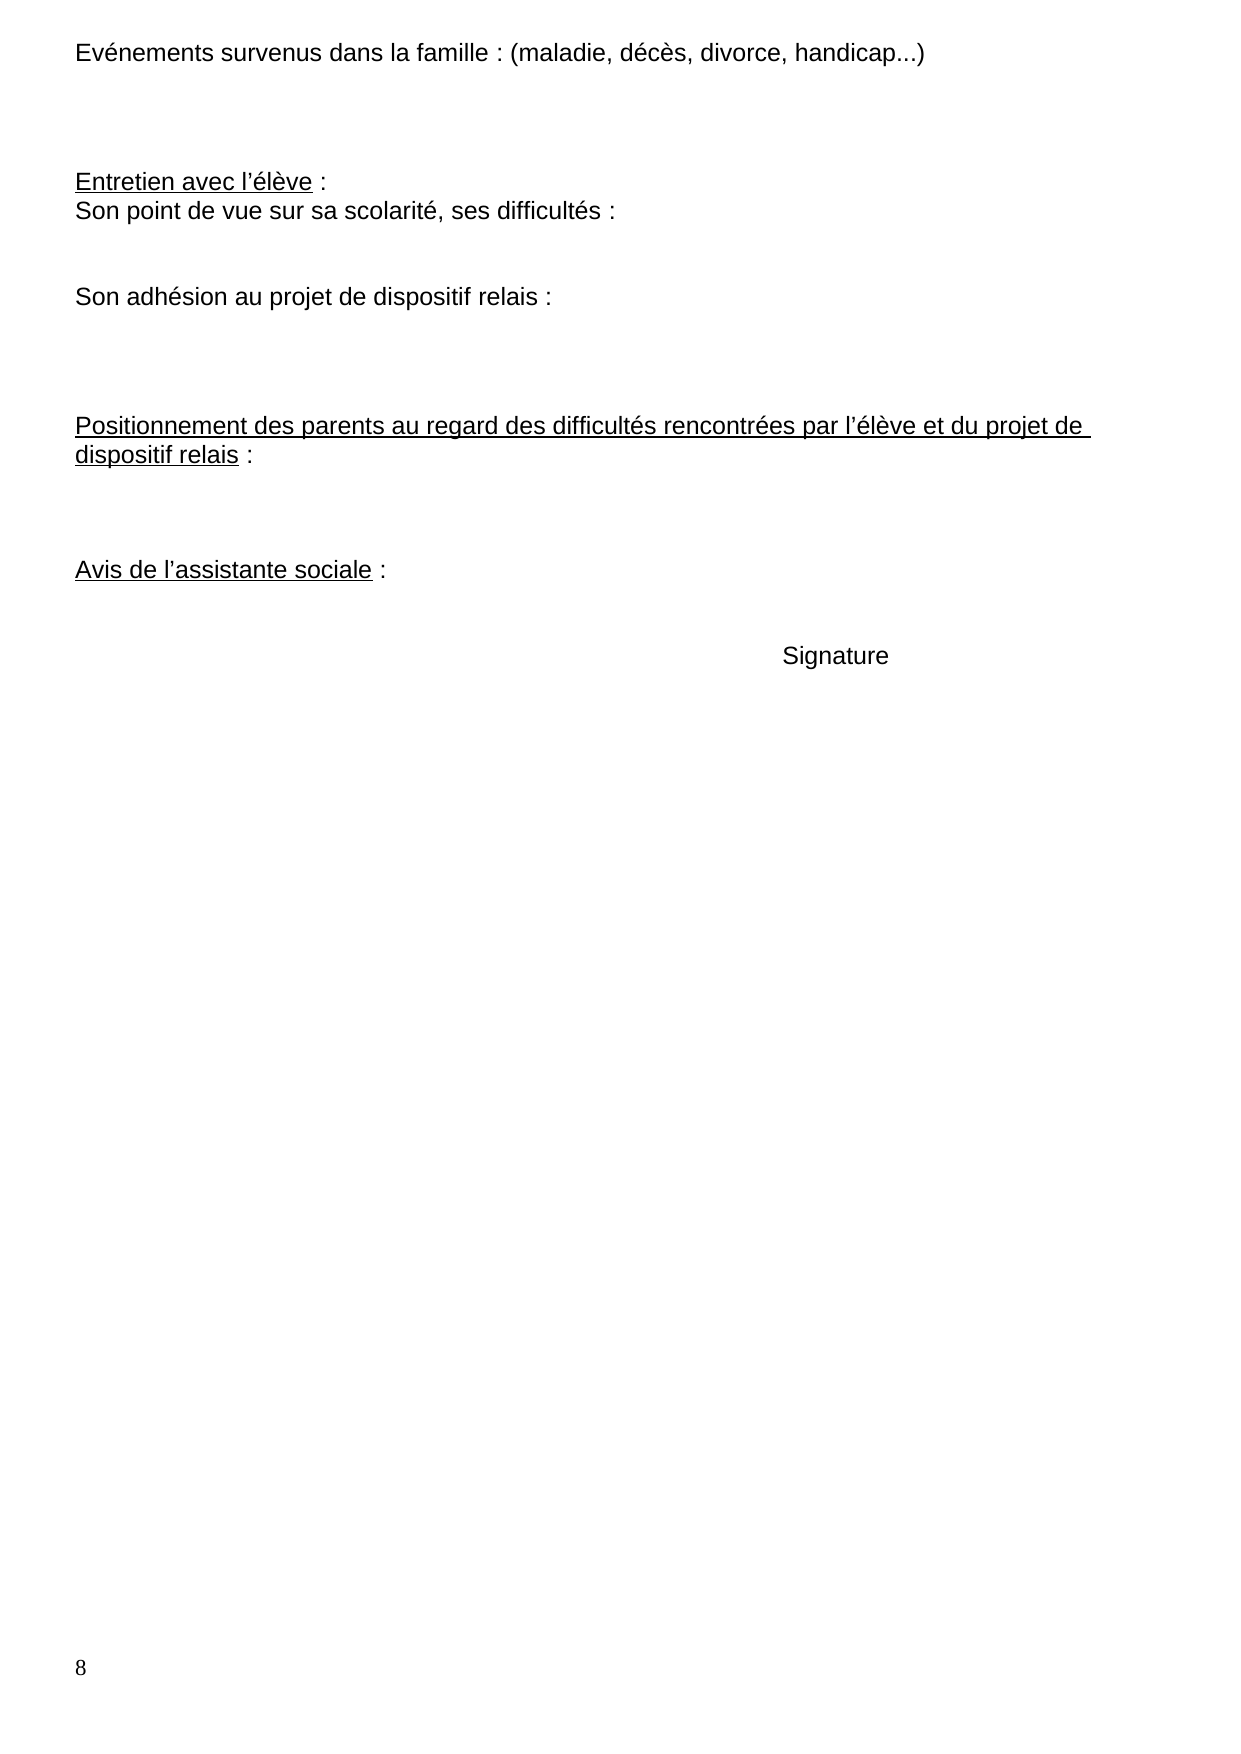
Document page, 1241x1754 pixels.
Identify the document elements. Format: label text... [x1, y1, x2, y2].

text Son point de vue sur sa scolarité, ses difficultés : [75, 196, 1181, 224]
text Entretien avec l’élève : [75, 167, 1181, 196]
text Positionnement des parents au regard des difficultés rencontrées par l’élève et du projet de dispositif relais : [75, 411, 1181, 469]
text Signature [75, 641, 1181, 670]
text Avis de l’assistante sociale : [75, 555, 1181, 584]
text Son adhésion au projet de dispositif relais : [75, 282, 1181, 311]
text Evénements survenus dans la famille : (maladie, décès, divorce, handicap...) [75, 37, 1181, 66]
